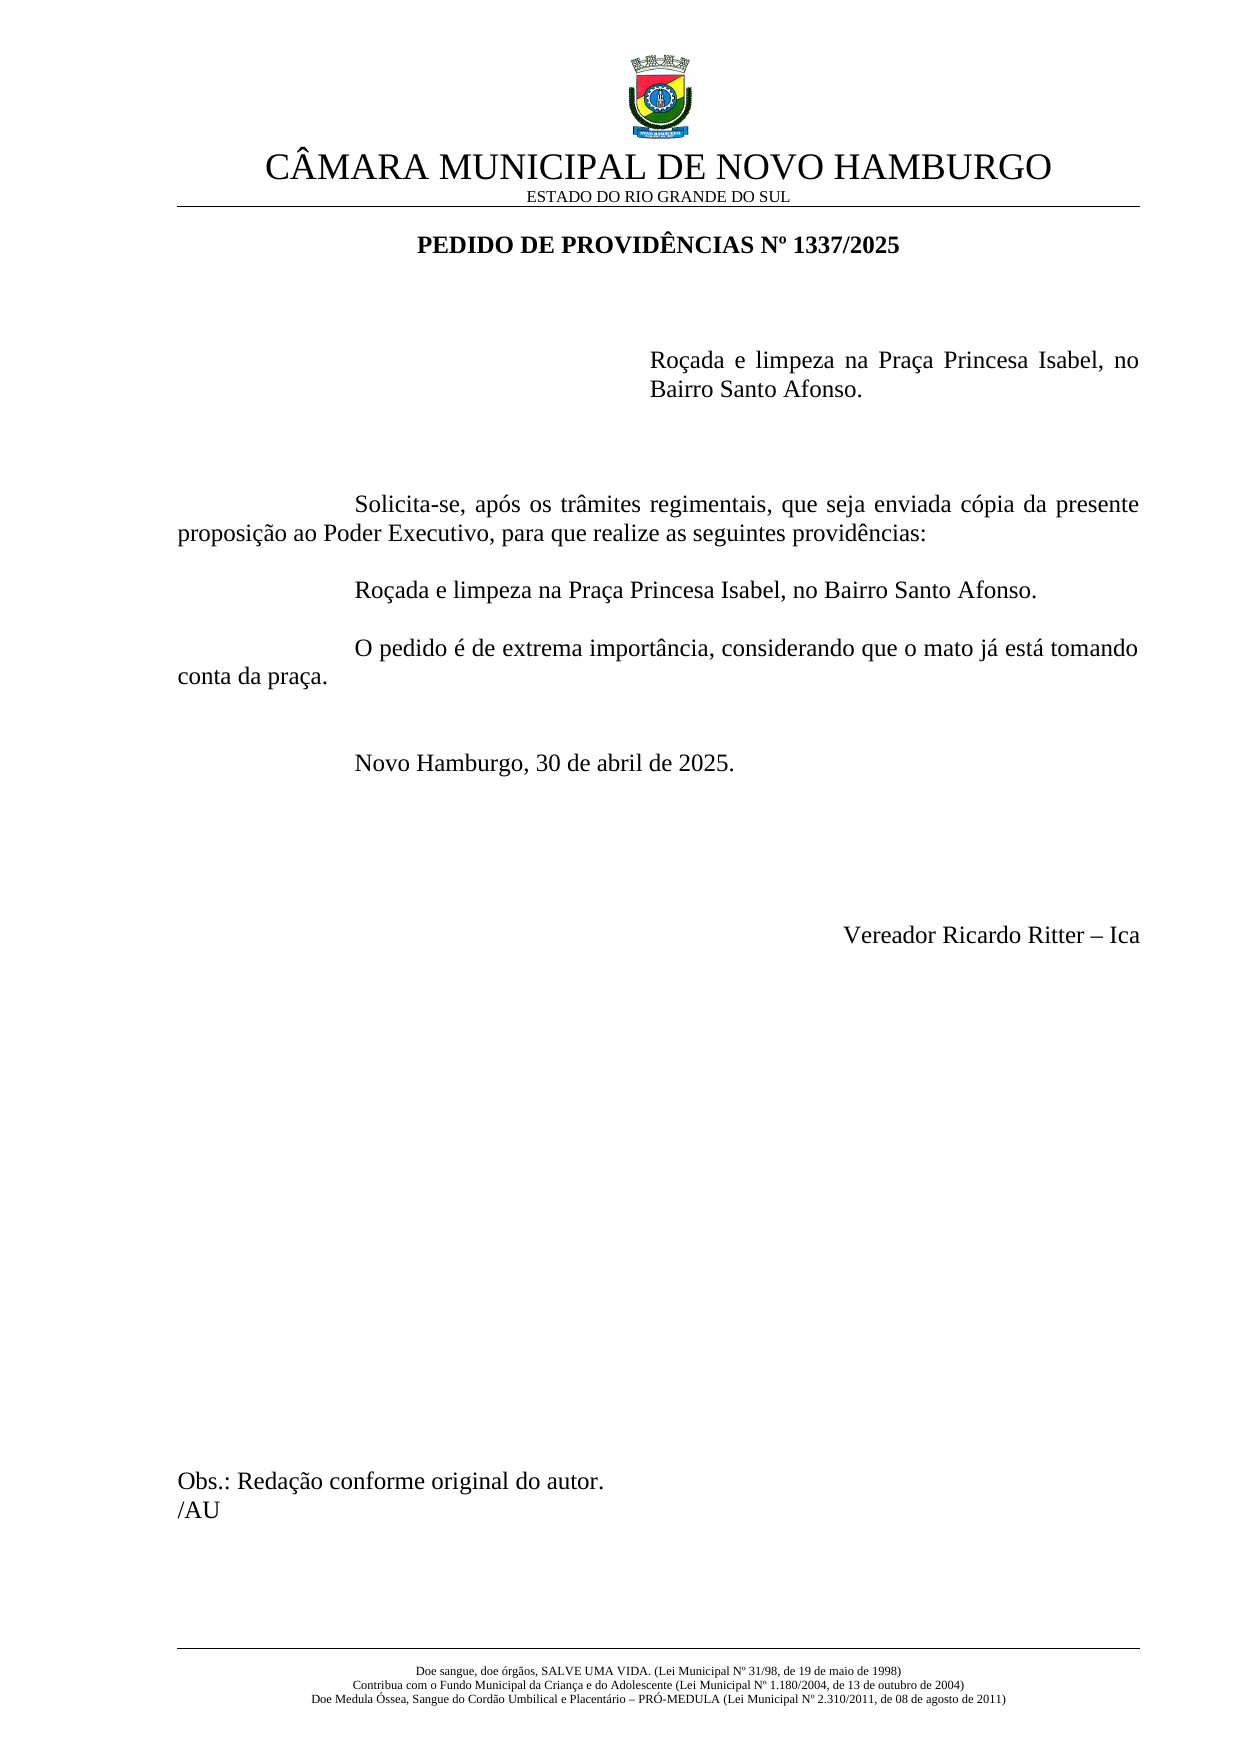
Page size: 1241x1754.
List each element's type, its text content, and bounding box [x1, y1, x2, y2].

text Roçada e limpeza na Praça Princesa Isabel, no Bairro Santo Afonso. [649, 345, 1140, 403]
text Novo Hamburgo, 30 de abril de 2025. [177, 748, 1140, 776]
text O pedido é de extrema importância, considerando que o mato já está tomando conta da praça. [177, 633, 1140, 690]
text /AU [177, 1495, 1140, 1524]
text PEDIDO DE PROVIDÊNCIAS Nº 1337/2025 [177, 230, 1140, 259]
text Roçada e limpeza na Praça Princesa Isabel, no Bairro Santo Afonso. [177, 575, 1140, 604]
text Obs.: Redação conforme original do autor. [177, 1466, 1140, 1495]
text Solicita-se, após os trâmites regimentais, que seja enviada cópia da presente proposição ao Poder Executivo, para que realize as seguintes providências: [177, 489, 1140, 546]
text Vereador Ricardo Ritter – Ica [177, 920, 1140, 949]
picture [623, 48, 695, 143]
